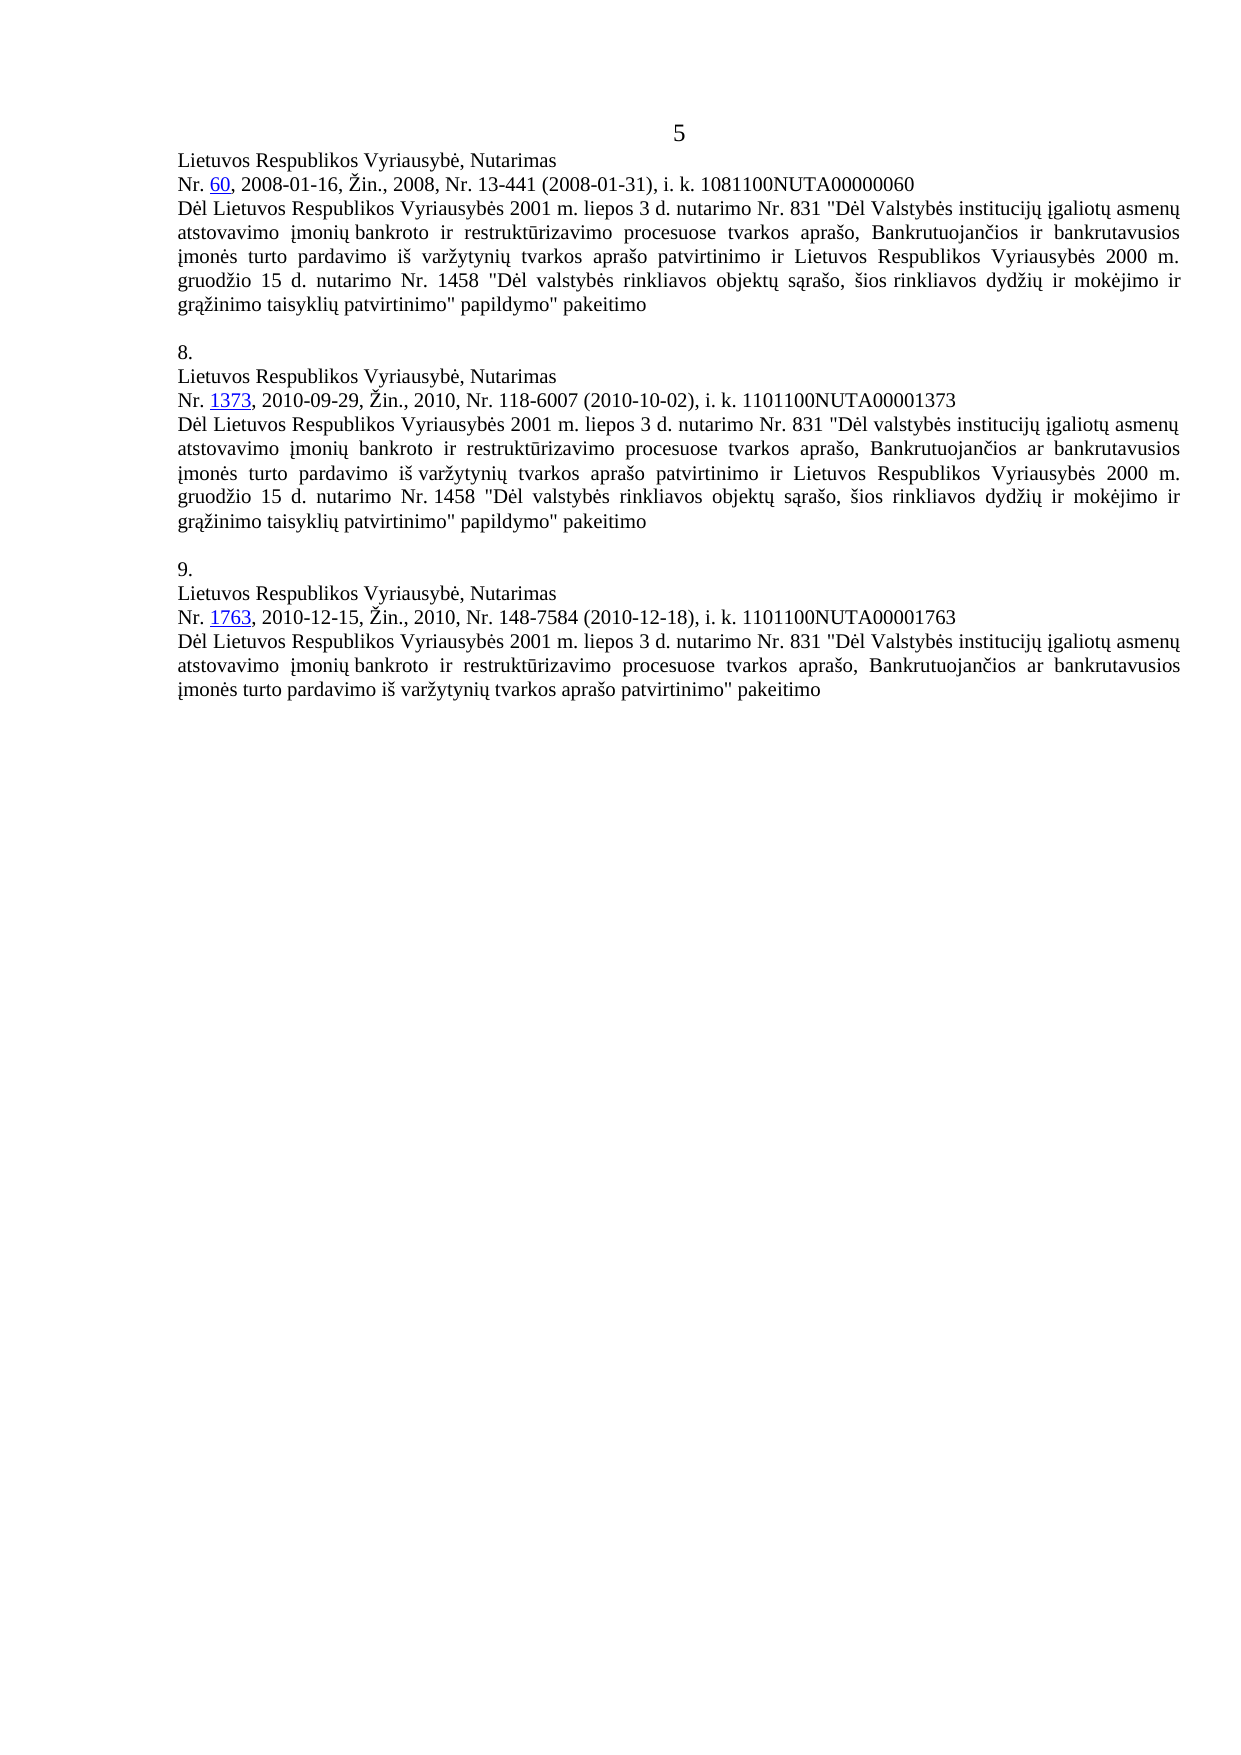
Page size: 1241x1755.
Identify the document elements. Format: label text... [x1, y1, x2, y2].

text Dėl Lietuvos Respublikos Vyriausybės 2001 m. liepos 3 d. nutarimo Nr. 831 "Dėl Valstybės institucijų įgaliotų asmenų atstovavimo įmonių bankroto ir restruktūrizavimo procesuose tvarkos aprašo, Bankrutuojančios ir bankrutavusios įmonės turto pardavimo iš varžytynių tvarkos aprašo patvirtinimo ir Lietuvos Respublikos Vyriausybės 2000 m. gruodžio 15 d. nutarimo Nr. 1458 "Dėl valstybės rinkliavos objektų sąrašo, šios rinkliavos dydžių ir mokėjimo ir grąžinimo taisyklių patvirtinimo" papildymo" pakeitimo [177, 196, 1181, 316]
text Nr. 1373, 2010-09-29, Žin., 2010, Nr. 118-6007 (2010-10-02), i. k. 1101100NUTA00001373 [177, 388, 1181, 412]
text 9. [177, 557, 1181, 581]
text Lietuvos Respublikos Vyriausybė, Nutarimas [177, 148, 1181, 172]
text Dėl Lietuvos Respublikos Vyriausybės 2001 m. liepos 3 d. nutarimo Nr. 831 "Dėl valstybės institucijų įgaliotų asmenų atstovavimo įmonių bankroto ir restruktūrizavimo procesuose tvarkos aprašo, Bankrutuojančios ar bankrutavusios įmonės turto pardavimo iš varžytynių tvarkos aprašo patvirtinimo ir Lietuvos Respublikos Vyriausybės 2000 m. gruodžio 15 d. nutarimo Nr. 1458 "Dėl valstybės rinkliavos objektų sąrašo, šios rinkliavos dydžių ir mokėjimo ir grąžinimo taisyklių patvirtinimo" papildymo" pakeitimo [177, 412, 1181, 533]
text Dėl Lietuvos Respublikos Vyriausybės 2001 m. liepos 3 d. nutarimo Nr. 831 "Dėl Valstybės institucijų įgaliotų asmenų atstovavimo įmonių bankroto ir restruktūrizavimo procesuose tvarkos aprašo, Bankrutuojančios ar bankrutavusios įmonės turto pardavimo iš varžytynių tvarkos aprašo patvirtinimo" pakeitimo [177, 629, 1181, 701]
text Nr. 60, 2008-01-16, Žin., 2008, Nr. 13-441 (2008-01-31), i. k. 1081100NUTA00000060 [177, 172, 1181, 196]
text 8. [177, 340, 1181, 364]
text Nr. 1763, 2010-12-15, Žin., 2010, Nr. 148-7584 (2010-12-18), i. k. 1101100NUTA00001763 [177, 605, 1181, 629]
text Lietuvos Respublikos Vyriausybė, Nutarimas [177, 364, 1181, 388]
text Lietuvos Respublikos Vyriausybė, Nutarimas [177, 581, 1181, 605]
